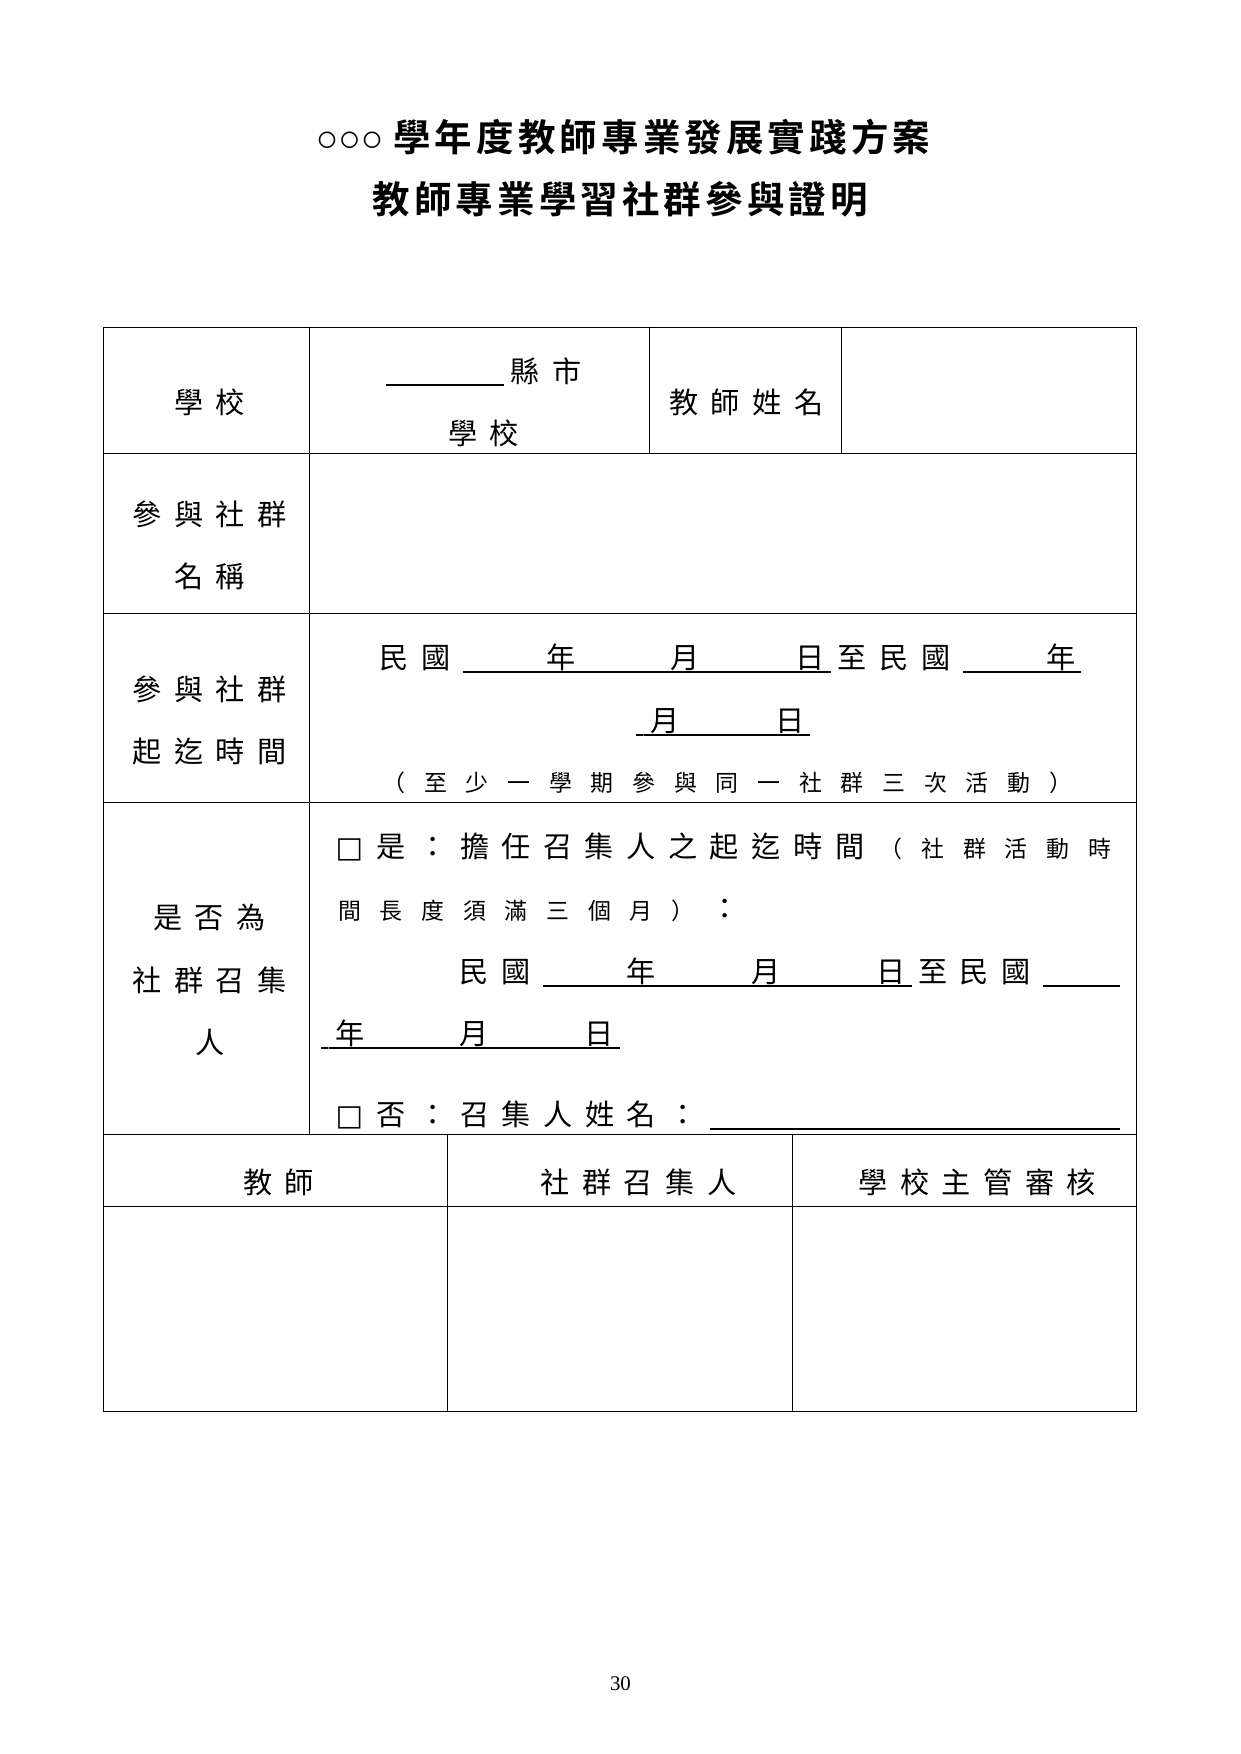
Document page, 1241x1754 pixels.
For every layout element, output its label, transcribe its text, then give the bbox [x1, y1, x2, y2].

table_cell 民國 年 月 日至民國 年 月 日 （至少一學期參與同一社群三次活動） [310, 614, 1136, 802]
table_cell 教師 [104, 1135, 447, 1206]
table_cell 是否為 社群召集人 [104, 803, 309, 1134]
table_cell 學校主管審核 [793, 1135, 1136, 1206]
subtitle 教師專業學習社群參與證明 [78, 156, 1162, 218]
table_cell 參與社群 起迄時間 [104, 614, 309, 802]
table_header 學校 [104, 328, 309, 453]
table_header 教師姓名 [650, 328, 841, 453]
table_cell [310, 454, 1136, 613]
text ○○○學年度教師專業發展實踐方案 [78, 93, 1162, 156]
table_cell [104, 1207, 447, 1411]
table_cell □是：擔任召集人之起迄時間（社群活動時間長度須滿三個月）： 民國 年 月 日至民國 年 月 日 □否：召集人姓名： [310, 803, 1136, 1134]
table_header [842, 328, 1136, 453]
table_cell 參與社群名稱 [104, 454, 309, 613]
table_cell [793, 1207, 1136, 1411]
table_cell 社群召集人 [448, 1135, 792, 1206]
table_cell [448, 1207, 792, 1411]
table_header 縣市 學校 [310, 328, 649, 453]
